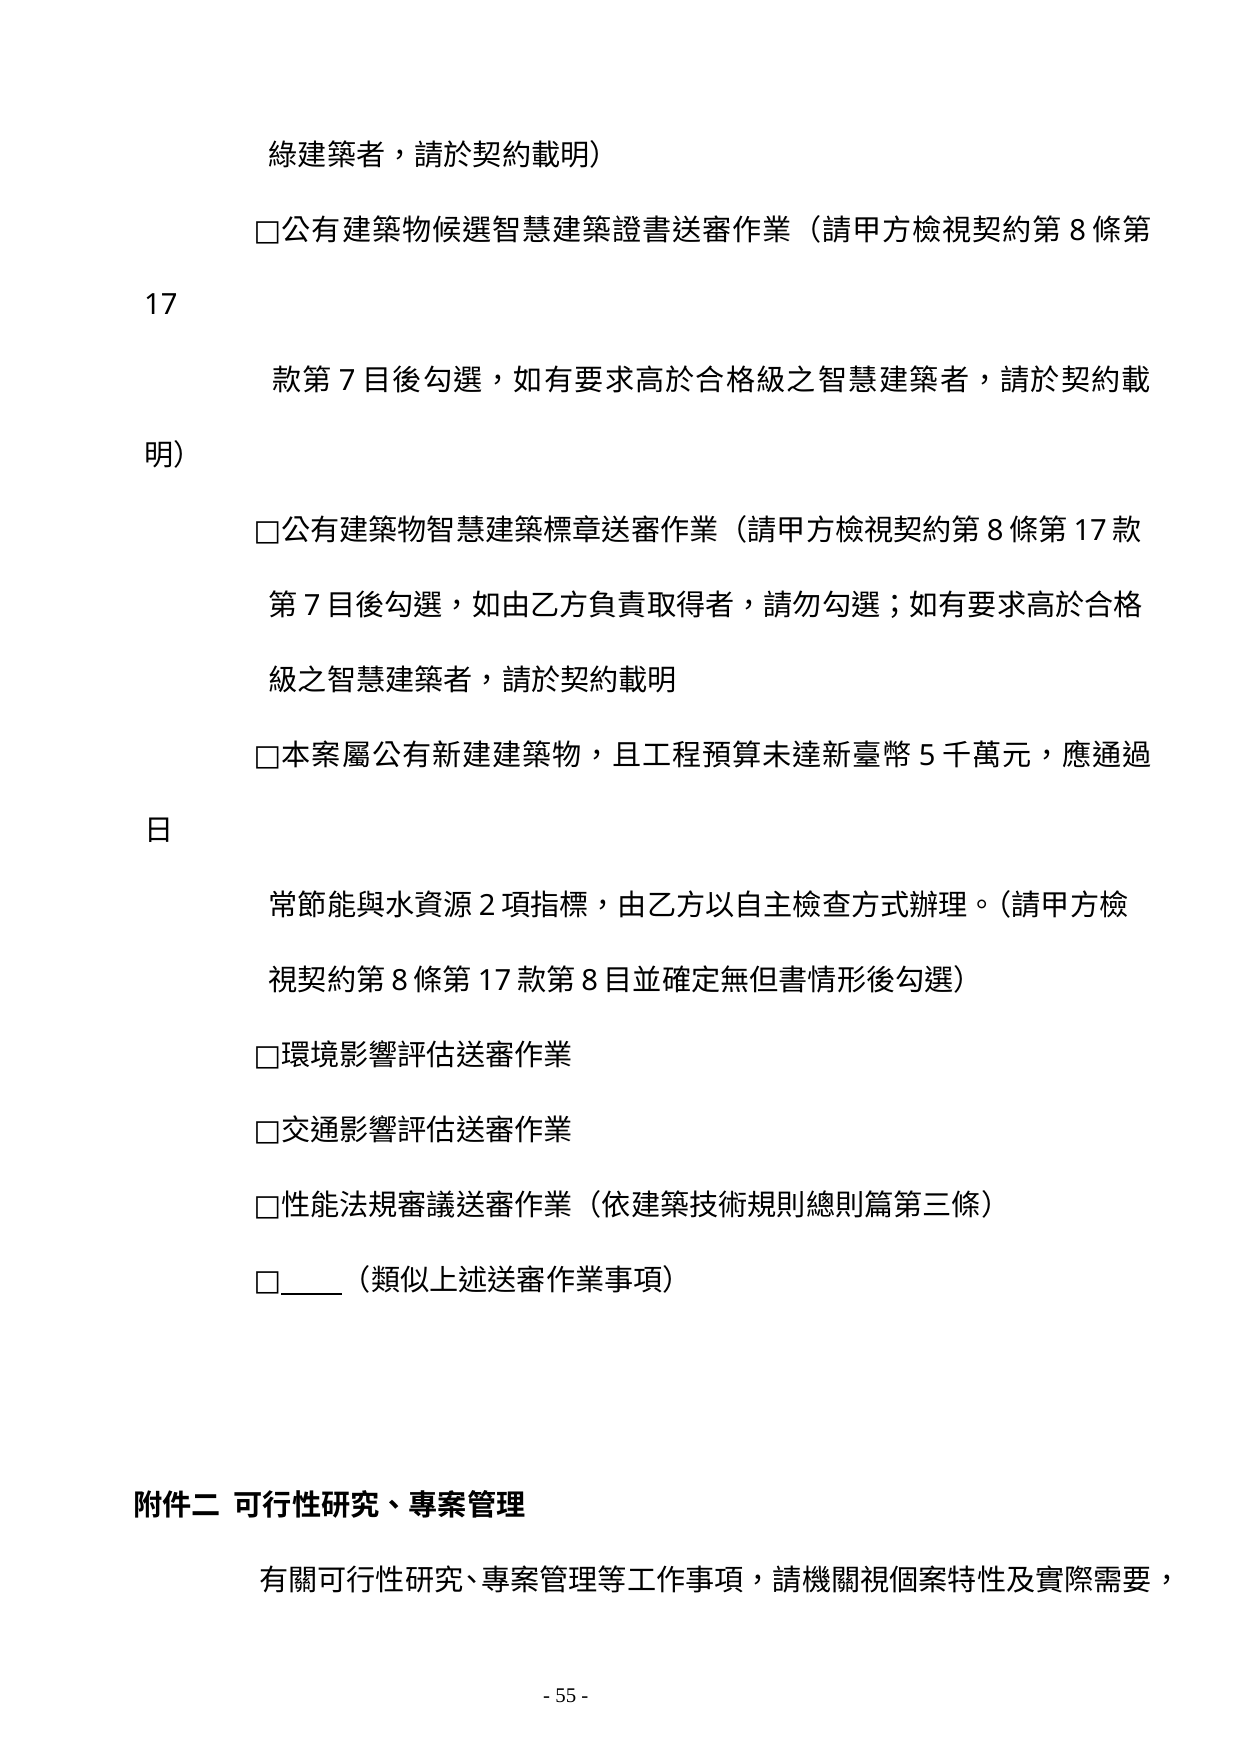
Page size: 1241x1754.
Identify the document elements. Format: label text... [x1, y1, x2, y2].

text □交通影響評估送審作業 [144, 1091, 1152, 1166]
text 綠建築者，請於契約載明） [144, 116, 1152, 191]
text □性能法規審議送審作業（依建築技術規則總則篇第三條） [144, 1166, 1152, 1241]
text 款第7目後勾選，如有要求高於合格級之智慧建築者，請於契約載明） [144, 341, 1152, 491]
text □本案屬公有新建建築物，且工程預算未達新臺幣5千萬元，應通過日 [144, 716, 1152, 866]
text 第7目後勾選，如由乙方負責取得者，請勿勾選；如有要求高於合格 [144, 566, 1152, 641]
text 視契約第8條第17款第8目並確定無但書情形後勾選） [144, 941, 1152, 1016]
text □公有建築物候選智慧建築證書送審作業（請甲方檢視契約第8條第17 [144, 191, 1152, 341]
text □環境影響評估送審作業 [144, 1016, 1152, 1091]
text 附件二 可行性研究、專案管理 [133, 1466, 1152, 1541]
text 常節能與水資源2項指標，由乙方以自主檢查方式辦理。（請甲方檢 [144, 866, 1152, 941]
text 有關可行性研究、專案管理等工作事項，請機關視個案特性及實際需要，將所需工作事項自行訂定納入契約。 [259, 1541, 1152, 1616]
text 級之智慧建築者，請於契約載明 [144, 641, 1152, 716]
text □ （類似上述送審作業事項） [144, 1241, 1152, 1316]
text □公有建築物智慧建築標章送審作業（請甲方檢視契約第8條第17款 [144, 491, 1152, 566]
